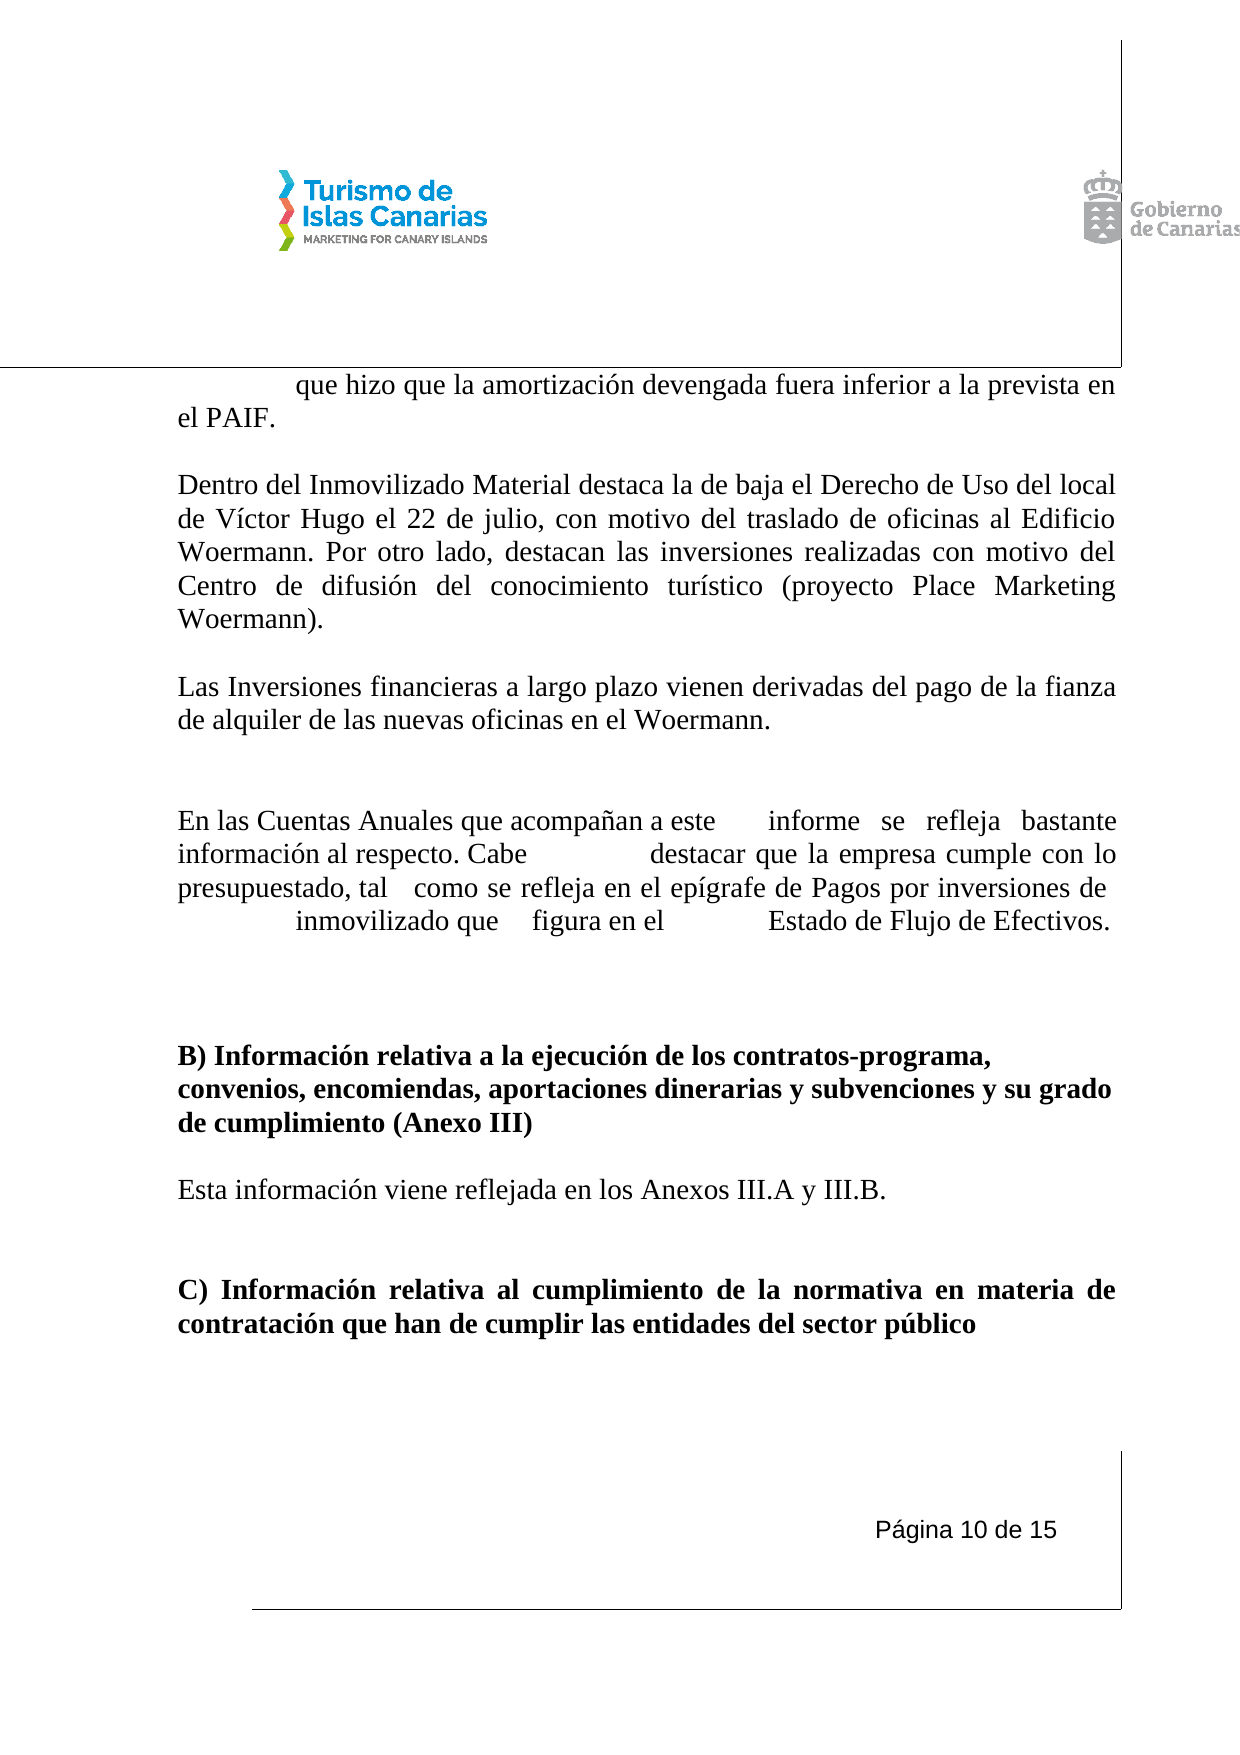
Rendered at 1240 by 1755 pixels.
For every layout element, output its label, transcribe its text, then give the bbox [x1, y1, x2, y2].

picture [64, 105, 1240, 303]
text En las Cuentas Anuales que acompañan a este informe se refleja bastante información al respecto. Cabe destacar que la empresa cumple con lo presupuestado, tal como se refleja en el epígrafe de Pagos por inversiones de inmovilizado que figura en el Estado de Flujo de Efectivos. [177, 803, 1117, 937]
text Las Inversiones financieras a largo plazo vienen derivadas del pago de la fianza de alquiler de las nuevas oficinas en el Woermann. [177, 669, 1117, 736]
text que hizo que la amortización devengada fuera inferior a la prevista en el PAIF. [177, 367, 1117, 434]
text Dentro del Inmovilizado Material destaca la de baja el Derecho de Uso del local de Víctor Hugo el 22 de julio, con motivo del traslado de oficinas al Edificio Woermann. Por otro lado, destacan las inversiones realizadas con motivo del Centro de difusión del conocimiento turístico (proyecto Place Marketing Woermann). [177, 467, 1117, 635]
text B) Información relativa a la ejecución de los contratos-programa, convenios, encomiendas, aportaciones dinerarias y subvenciones y su grado de cumplimiento (Anexo III) [177, 1038, 1117, 1138]
text C) Información relativa al cumplimiento de la normativa en materia de contratación que han de cumplir las entidades del sector público [177, 1272, 1117, 1339]
text Esta información viene reflejada en los Anexos III.A y III.B. [177, 1172, 1117, 1205]
